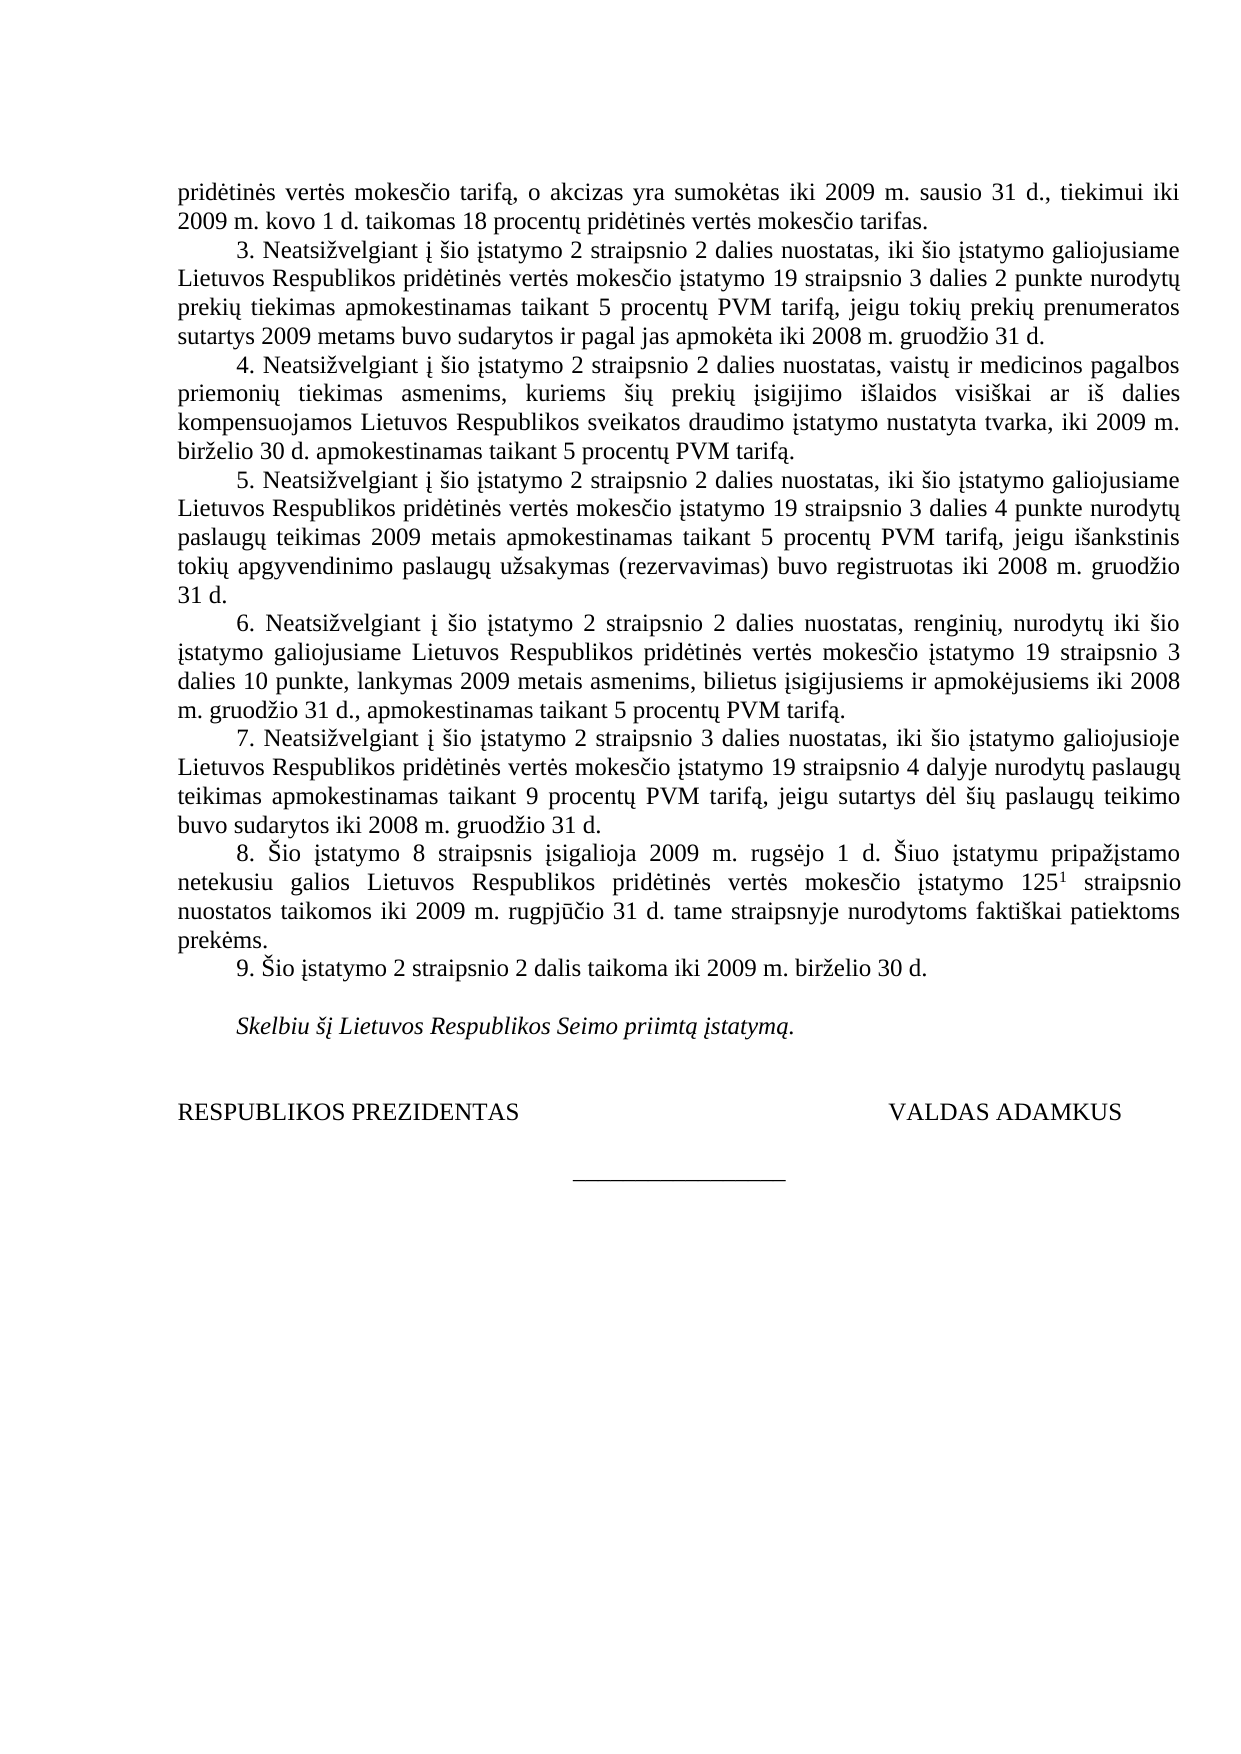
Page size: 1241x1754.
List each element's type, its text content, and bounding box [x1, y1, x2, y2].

text 4. Neatsižvelgiant į šio įstatymo 2 straipsnio 2 dalies nuostatas, vaistų ir medicinos pagalbos priemonių tiekimas asmenims, kuriems šių prekių įsigijimo išlaidos visiškai ar iš dalies kompensuojamos Lietuvos Respublikos sveikatos draudimo įstatymo nustatyta tvarka, iki 2009 m. birželio 30 d. apmokestinamas taikant 5 procentų PVM tarifą. [177, 350, 1181, 465]
text 6. Neatsižvelgiant į šio įstatymo 2 straipsnio 2 dalies nuostatas, renginių, nurodytų iki šio įstatymo galiojusiame Lietuvos Respublikos pridėtinės vertės mokesčio įstatymo 19 straipsnio 3 dalies 10 punkte, lankymas 2009 metais asmenims, bilietus įsigijusiems ir apmokėjusiems iki 2008 m. gruodžio 31 d., apmokestinamas taikant 5 procentų PVM tarifą. [177, 608, 1181, 723]
text _________________ [177, 1155, 1181, 1183]
text 5. Neatsižvelgiant į šio įstatymo 2 straipsnio 2 dalies nuostatas, iki šio įstatymo galiojusiame Lietuvos Respublikos pridėtinės vertės mokesčio įstatymo 19 straipsnio 3 dalies 4 punkte nurodytų paslaugų teikimas 2009 metais apmokestinamas taikant 5 procentų PVM tarifą, jeigu išankstinis tokių apgyvendinimo paslaugų užsakymas (rezervavimas) buvo registruotas iki 2008 m. gruodžio 31 d. [177, 465, 1181, 608]
text pridėtinės vertės mokesčio tarifą, o akcizas yra sumokėtas iki 2009 m. sausio 31 d., tiekimui iki 2009 m. kovo 1 d. taikomas 18 procentų pridėtinės vertės mokesčio tarifas. [177, 177, 1181, 235]
text RESPUBLIKOS PREZIDENTAS VALDAS ADAMKUS [177, 1097, 1181, 1126]
text 3. Neatsižvelgiant į šio įstatymo 2 straipsnio 2 dalies nuostatas, iki šio įstatymo galiojusiame Lietuvos Respublikos pridėtinės vertės mokesčio įstatymo 19 straipsnio 3 dalies 2 punkte nurodytų prekių tiekimas apmokestinamas taikant 5 procentų PVM tarifą, jeigu tokių prekių prenumeratos sutartys 2009 metams buvo sudarytos ir pagal jas apmokėta iki 2008 m. gruodžio 31 d. [177, 235, 1181, 350]
text 8. Šio įstatymo 8 straipsnis įsigalioja 2009 m. rugsėjo 1 d. Šiuo įstatymu pripažįstamo netekusiu galios Lietuvos Respublikos pridėtinės vertės mokesčio įstatymo 1251 straipsnio nuostatos taikomos iki 2009 m. rugpjūčio 31 d. tame straipsnyje nurodytoms faktiškai patiektoms prekėms. [177, 838, 1181, 953]
text 7. Neatsižvelgiant į šio įstatymo 2 straipsnio 3 dalies nuostatas, iki šio įstatymo galiojusioje Lietuvos Respublikos pridėtinės vertės mokesčio įstatymo 19 straipsnio 4 dalyje nurodytų paslaugų teikimas apmokestinamas taikant 9 procentų PVM tarifą, jeigu sutartys dėl šių paslaugų teikimo buvo sudarytos iki 2008 m. gruodžio 31 d. [177, 723, 1181, 838]
text Skelbiu šį Lietuvos Respublikos Seimo priimtą įstatymą. [177, 1011, 1181, 1040]
text 9. Šio įstatymo 2 straipsnio 2 dalis taikoma iki 2009 m. birželio 30 d. [177, 953, 1181, 982]
